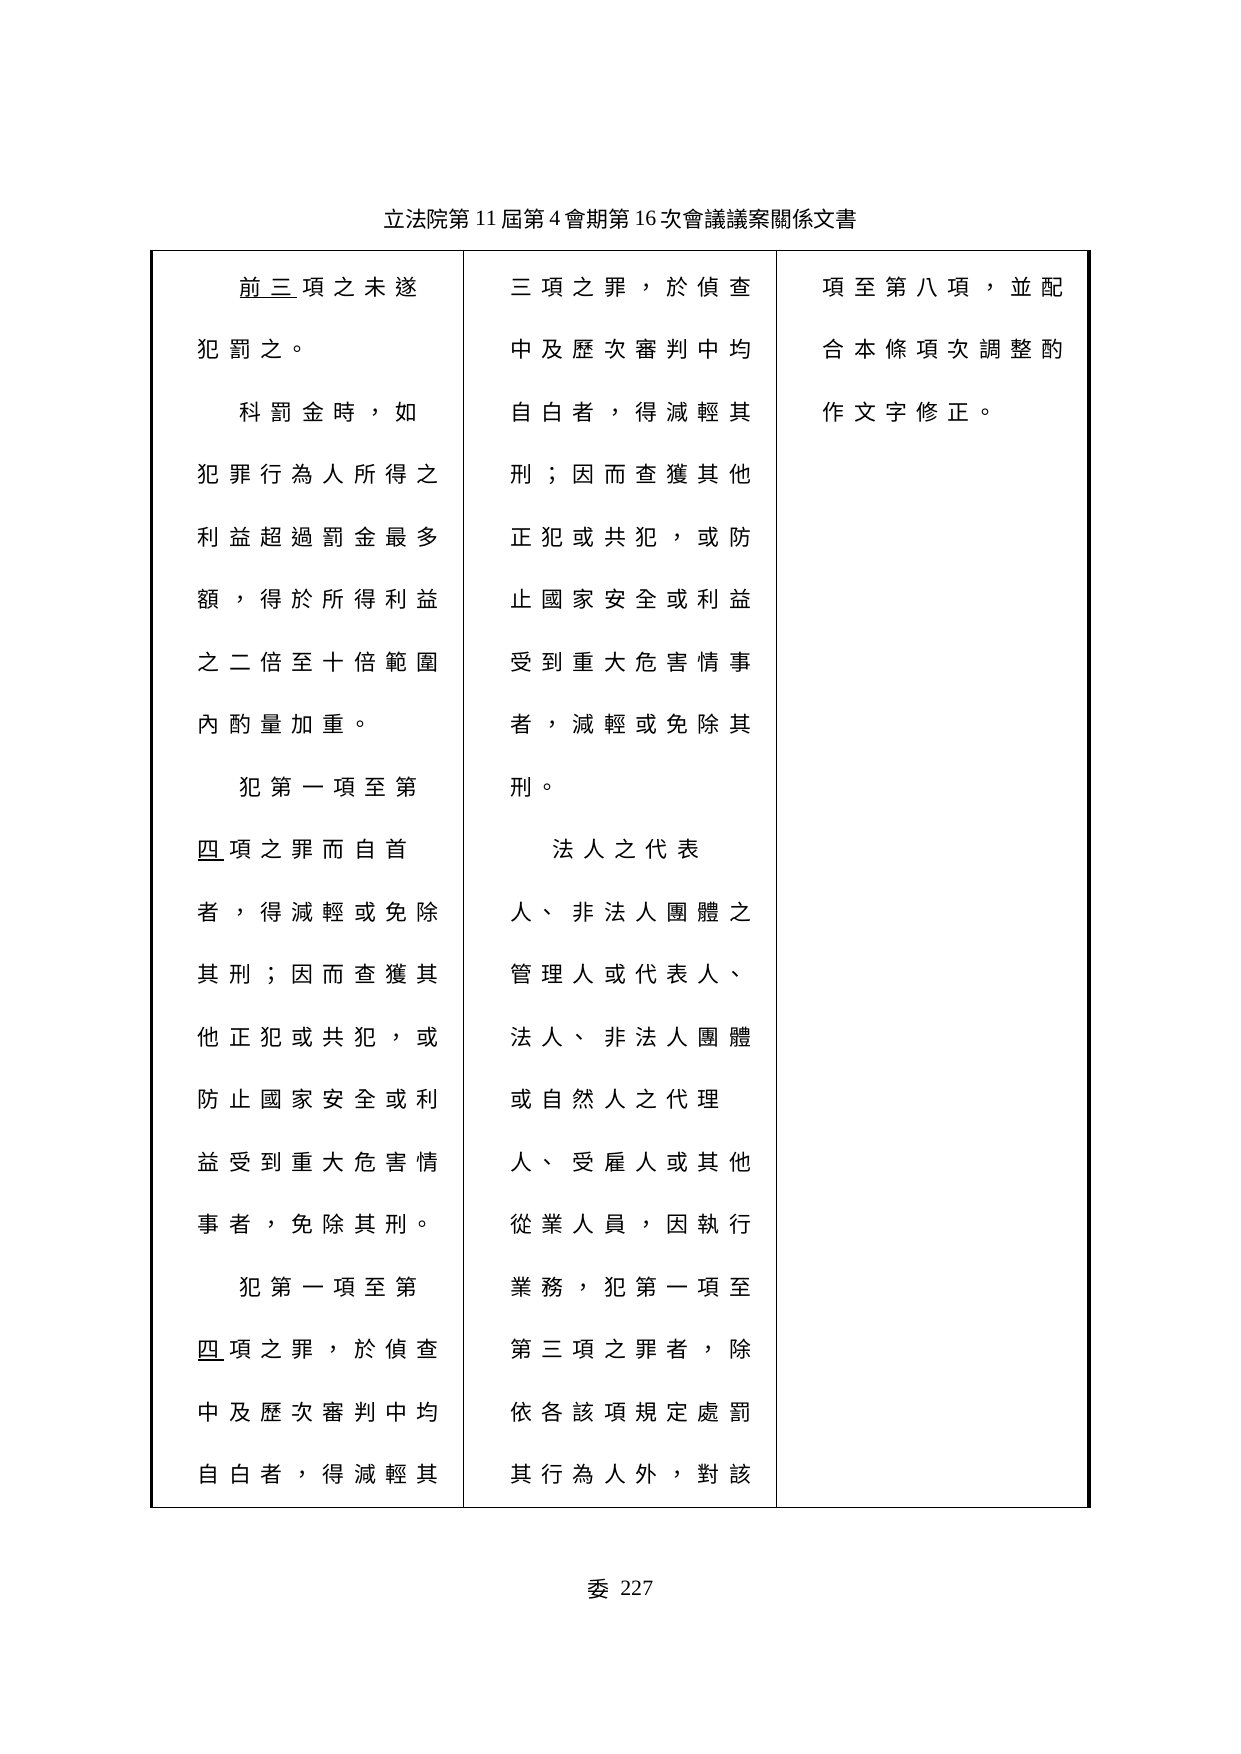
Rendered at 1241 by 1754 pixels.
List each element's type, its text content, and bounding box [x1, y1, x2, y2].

table_cell 三項之罪，於偵查中及歷次審判中均自白者，得減輕其刑；因而查獲其他正犯或共犯，或防止國家安全或利益受到重大危害情事者，減輕或免除其刑。 法人之代表人、非法人團體之管理人或代表人、法人、非法人團體或自然人之代理人、受雇人或其他從業人員，因執行業務，犯第一項至第三項之罪者，除依各該項規定處罰其行為人外，對該 [464, 251, 776, 1507]
table_cell 項至第八項，並配合本條項次調整酌作文字修正。 [777, 251, 1087, 1507]
table_cell 前三項之未遂犯罰之。 科罰金時，如犯罪行為人所得之利益超過罰金最多額，得於所得利益之二倍至十倍範圍內酌量加重。 犯第一項至第四項之罪而自首者，得減輕或免除其刑；因而查獲其他正犯或共犯，或防止國家安全或利益受到重大危害情事者，免除其刑。 犯第一項至第四項之罪，於偵查中及歷次審判中均自白者，得減輕其 [153, 251, 463, 1507]
